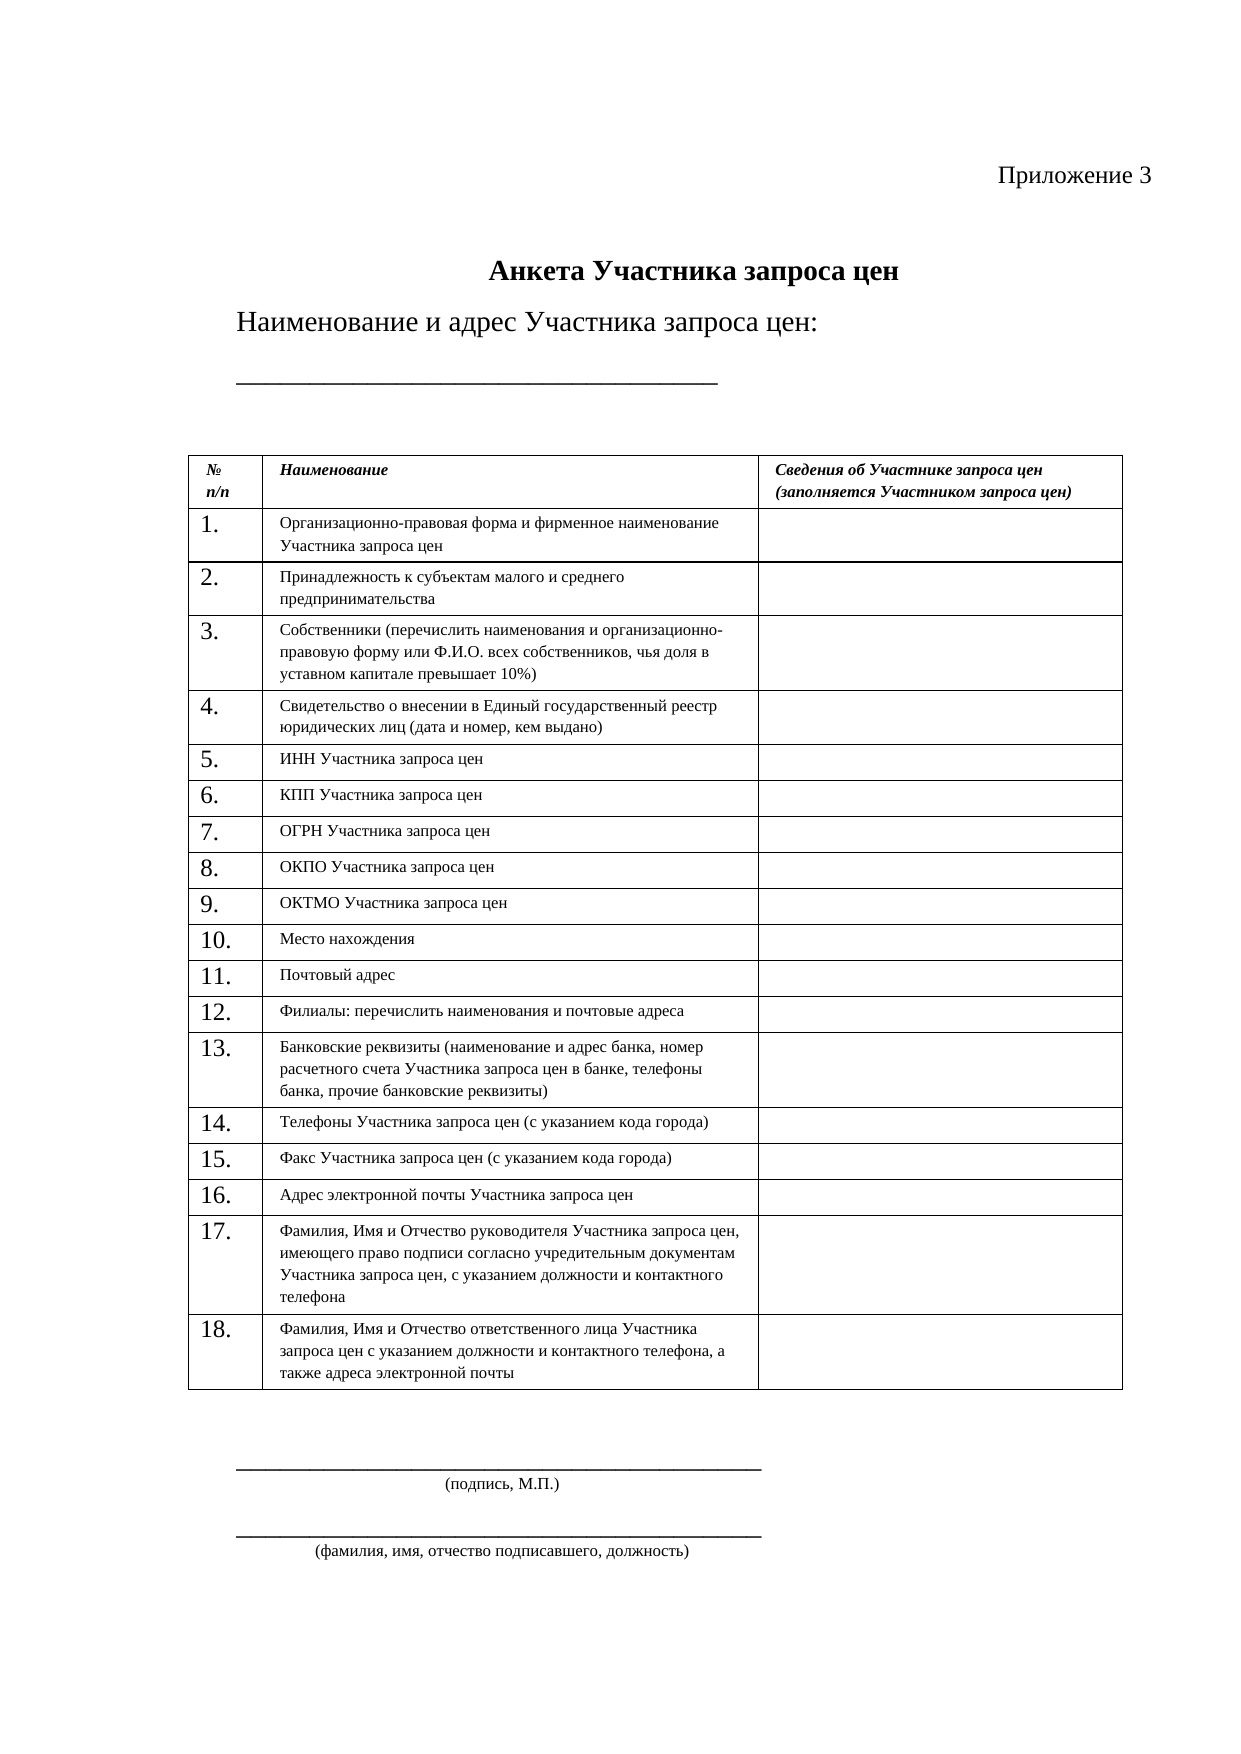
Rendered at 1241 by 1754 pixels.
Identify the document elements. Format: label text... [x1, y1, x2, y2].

table_cell Собственники (перечислить наименования и организационно-правовую форму или Ф.И.О. всех собственников, чья доля в уставном капитале превышает 10%) [263, 616, 758, 690]
table_cell [759, 1033, 1122, 1107]
table_cell [759, 889, 1122, 924]
table_cell [189, 509, 262, 561]
table_cell [759, 781, 1122, 816]
table_cell [759, 563, 1122, 615]
table_cell [759, 853, 1122, 888]
table_header Наименование [263, 456, 758, 508]
table_cell [189, 1033, 262, 1107]
table_cell Фамилия, Имя и Отчество ответственного лица Участника запроса цен с указанием должности и контактного телефона, а также адреса электронной почты [263, 1315, 758, 1389]
table_cell Факс Участника запроса цен (с указанием кода города) [263, 1144, 758, 1179]
table_cell ОКТМО Участника запроса цен [263, 889, 758, 924]
table_cell [759, 925, 1122, 960]
table_cell Банковские реквизиты (наименование и адрес банка, номер расчетного счета Участника запроса цен в банке, телефоны банка, прочие банковские реквизиты) [263, 1033, 758, 1107]
table_cell [759, 745, 1122, 779]
table_cell Принадлежность к субъектам малого и среднего предпринимательства [263, 563, 758, 615]
table_cell [189, 961, 262, 996]
table_cell [759, 997, 1122, 1032]
table_cell [759, 1144, 1122, 1179]
table_cell [189, 781, 262, 816]
table_cell [189, 1108, 262, 1143]
table_cell Филиалы: перечислить наименования и почтовые адреса [263, 997, 758, 1032]
text (подпись, М.П.) [177, 1474, 768, 1507]
table_header Сведения об Участнике запроса цен (заполняется Участником запроса цен) [759, 456, 1122, 508]
table_cell [189, 691, 262, 743]
table_cell [759, 509, 1122, 561]
text _________________________________ [177, 354, 1152, 388]
table_cell Адрес электронной почты Участника запроса цен [263, 1180, 758, 1215]
text Приложение 3 [177, 160, 1152, 189]
table_cell [189, 925, 262, 960]
table_cell [189, 616, 262, 690]
text Анкета Участника запроса цен [177, 253, 1152, 287]
text ____________________________________ [177, 1507, 1152, 1541]
table_cell [189, 997, 262, 1032]
table_cell ОГРН Участника запроса цен [263, 817, 758, 852]
table_cell [189, 889, 262, 924]
table_cell [759, 1108, 1122, 1143]
table_cell Фамилия, Имя и Отчество руководителя Участника запроса цен, имеющего право подписи согласно учредительным документам Участника запроса цен, с указанием должности и контактного телефона [263, 1216, 758, 1313]
table_cell Почтовый адрес [263, 961, 758, 996]
table_cell [189, 1216, 262, 1313]
table_cell Место нахождения [263, 925, 758, 960]
text ____________________________________ [177, 1440, 1152, 1474]
text (фамилия, имя, отчество подписавшего, должность) [177, 1541, 768, 1574]
table_cell [759, 1216, 1122, 1313]
table_cell Свидетельство о внесении в Единый государственный реестр юридических лиц (дата и номер, кем выдано) [263, 691, 758, 743]
table_cell [189, 1315, 262, 1389]
table_cell [189, 853, 262, 888]
table_cell Телефоны Участника запроса цен (с указанием кода города) [263, 1108, 758, 1143]
text Наименование и адрес Участника запроса цен: [177, 304, 1152, 337]
table_cell [759, 1315, 1122, 1389]
table_header № п/п [189, 456, 262, 508]
table_cell [189, 1144, 262, 1179]
table_cell [189, 817, 262, 852]
table_cell [189, 1180, 262, 1215]
table_cell [759, 961, 1122, 996]
table_cell ИНН Участника запроса цен [263, 745, 758, 779]
table_cell Организационно-правовая форма и фирменное наименование Участника запроса цен [263, 509, 758, 561]
table_cell ОКПО Участника запроса цен [263, 853, 758, 888]
table_cell КПП Участника запроса цен [263, 781, 758, 816]
table_cell [189, 563, 262, 615]
table_cell [759, 1180, 1122, 1215]
table_cell [759, 817, 1122, 852]
table_cell [189, 745, 262, 779]
table_cell [759, 616, 1122, 690]
table_cell [759, 691, 1122, 743]
